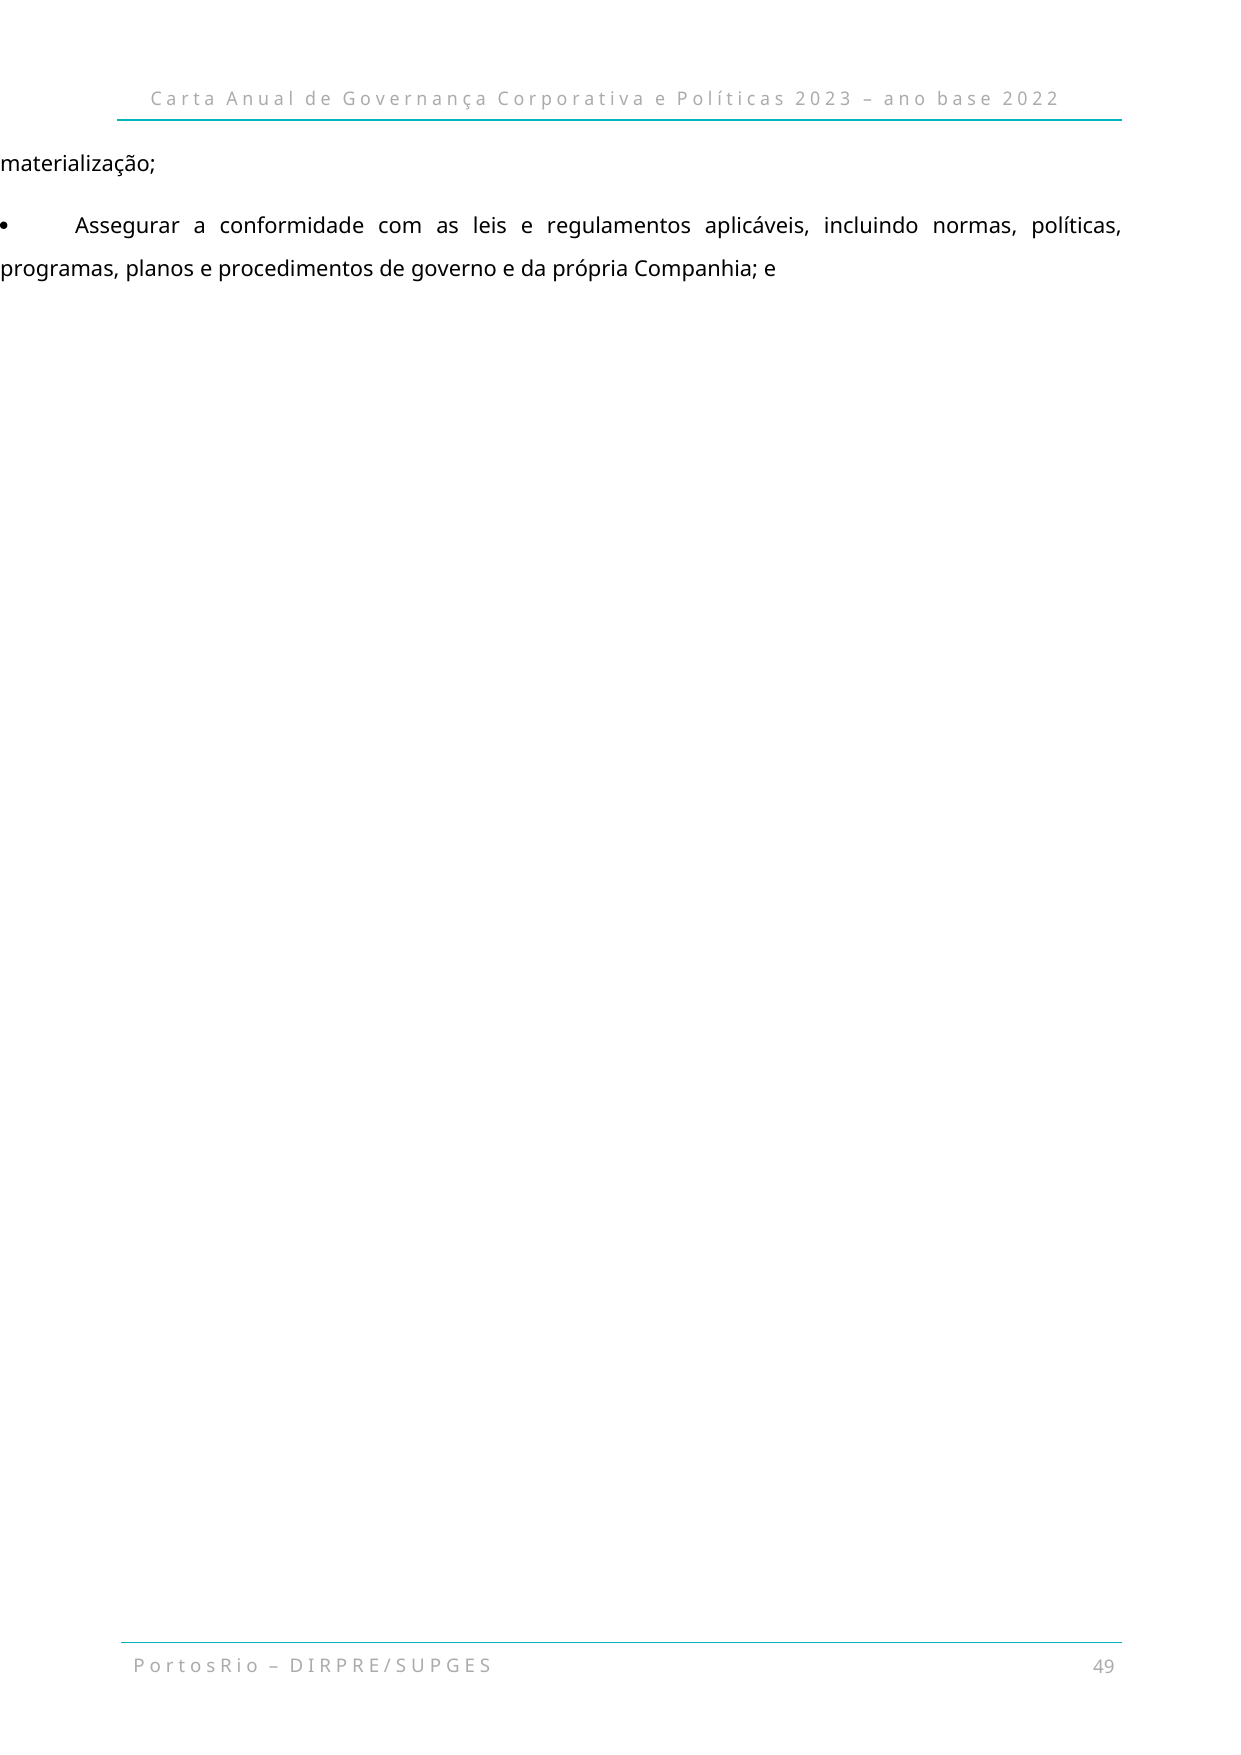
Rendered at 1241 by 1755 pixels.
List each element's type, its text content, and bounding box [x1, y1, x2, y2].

list Assegurar a conformidade com as leis e regulamentos aplicáveis, incluindo normas, políticas, programas, planos e procedimentos de governo e da própria Companhia; e [0, 209, 1123, 282]
list materialização; [0, 148, 1123, 178]
